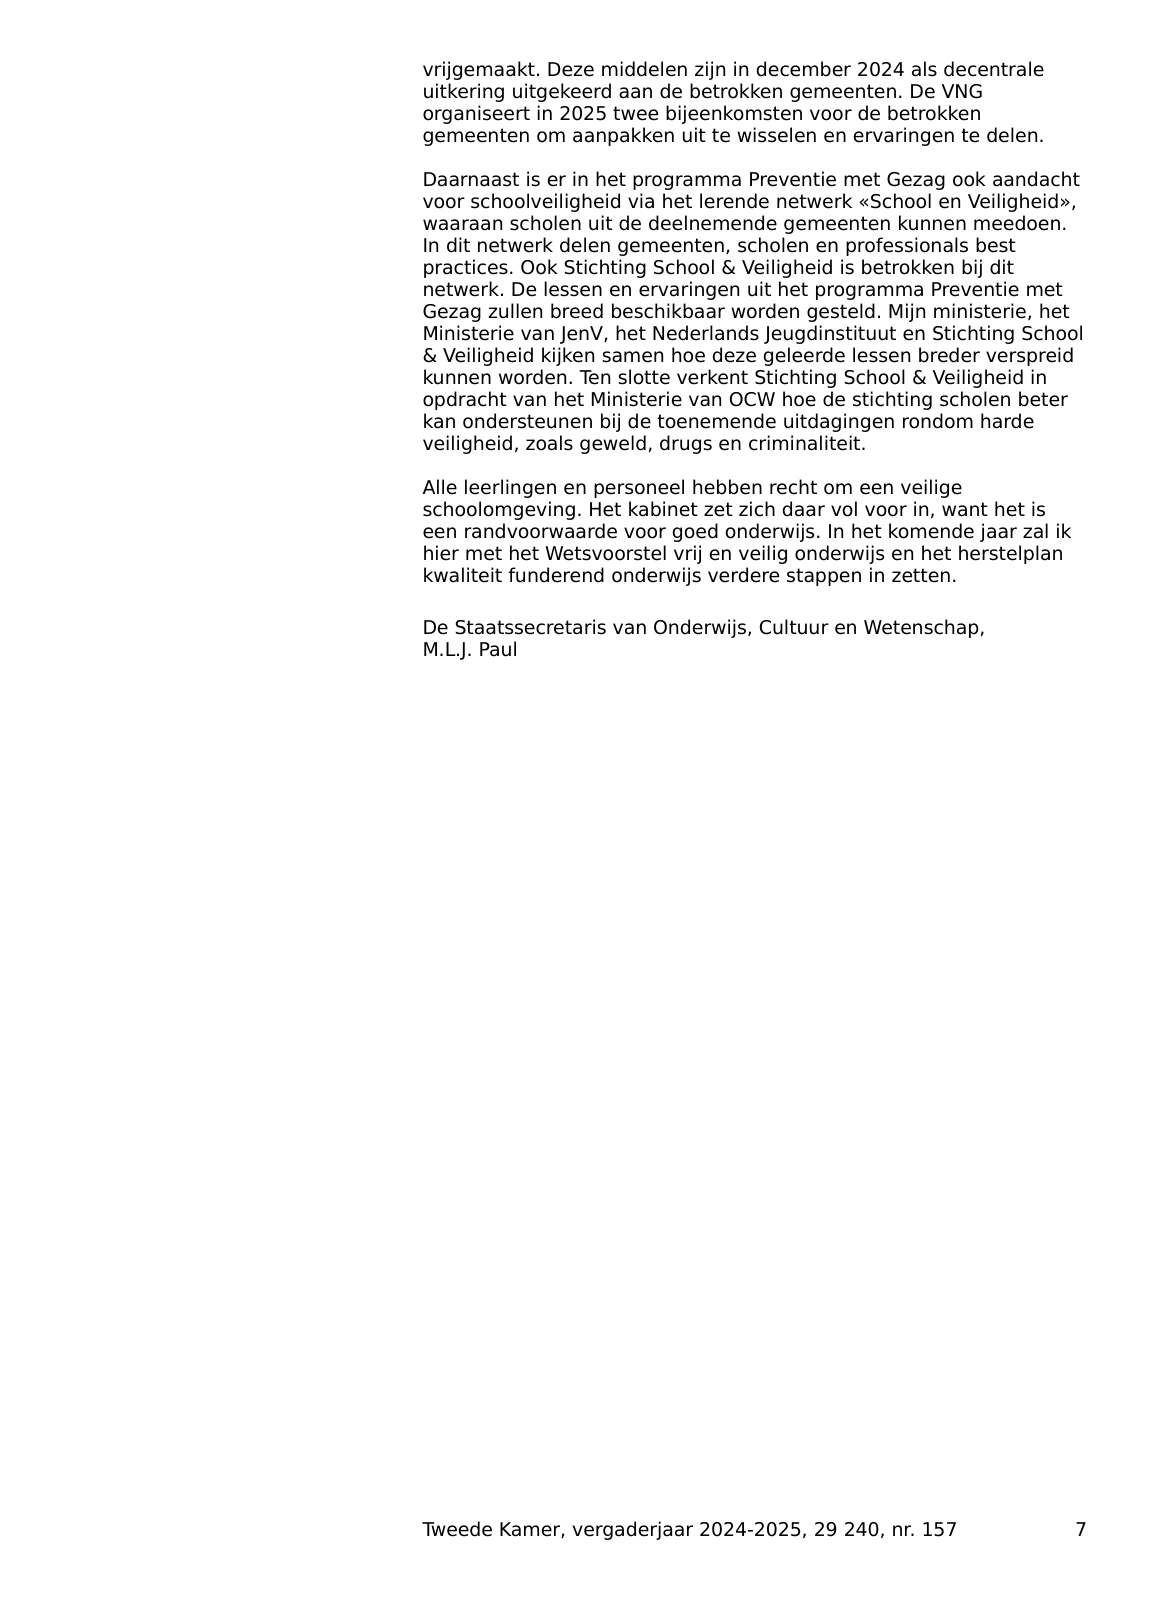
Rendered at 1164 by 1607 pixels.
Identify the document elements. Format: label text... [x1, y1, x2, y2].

text De Staatssecretaris van Onderwijs, Cultuur en Wetenschap, M.L.J. Paul [422, 617, 1087, 661]
text Daarnaast is er in het programma Preventie met Gezag ook aandacht voor schoolveiligheid via het lerende netwerk «School en Veiligheid», waaraan scholen uit de deelnemende gemeenten kunnen meedoen. In dit netwerk delen gemeenten, scholen en professionals best practices. Ook Stichting School & Veiligheid is betrokken bij dit netwerk. De lessen en ervaringen uit het programma Preventie met Gezag zullen breed beschikbaar worden gesteld. Mijn ministerie, het Ministerie van JenV, het Nederlands Jeugdinstituut en Stichting School & Veiligheid kijken samen hoe deze geleerde lessen breder verspreid kunnen worden. Ten slotte verkent Stichting School & Veiligheid in opdracht van het Ministerie van OCW hoe de stichting scholen beter kan ondersteunen bij de toenemende uitdagingen rondom harde veiligheid, zoals geweld, drugs en criminaliteit. [422, 169, 1087, 455]
text vrijgemaakt. Deze middelen zijn in december 2024 als decentrale uitkering uitgekeerd aan de betrokken gemeenten. De VNG organiseert in 2025 twee bijeenkomsten voor de betrokken gemeenten om aanpakken uit te wisselen en ervaringen te delen. [422, 59, 1087, 147]
text Alle leerlingen en personeel hebben recht om een veilige schoolomgeving. Het kabinet zet zich daar vol voor in, want het is een randvoorwaarde voor goed onderwijs. In het komende jaar zal ik hier met het Wetsvoorstel vrij en veilig onderwijs en het herstelplan kwaliteit funderend onderwijs verdere stappen in zetten. [422, 477, 1087, 587]
